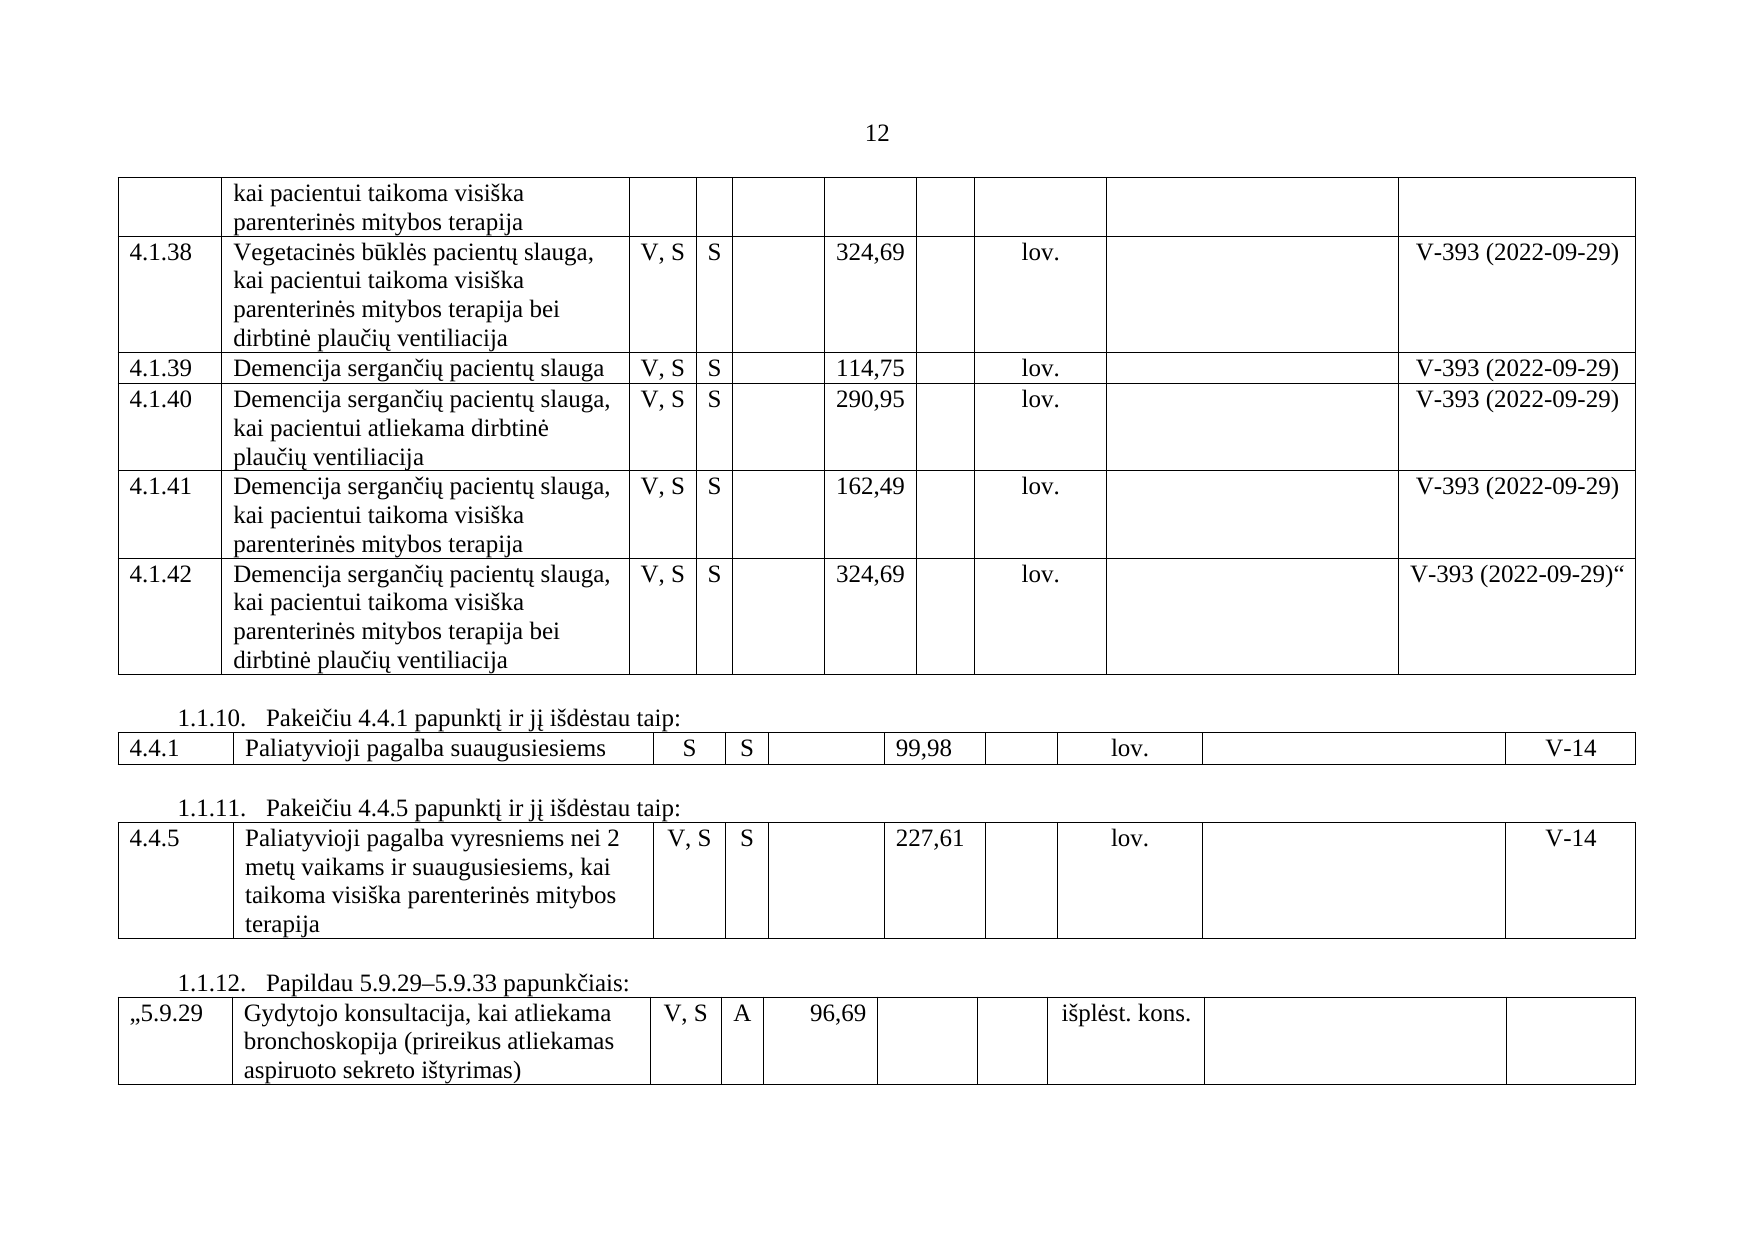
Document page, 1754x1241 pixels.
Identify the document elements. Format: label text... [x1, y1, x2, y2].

table_cell [1107, 471, 1398, 558]
table_cell Demencija sergančių pacientų slauga, kai pacientui taikoma visiška parenterinės mitybos terapija [222, 471, 629, 558]
table_cell 324,69 [825, 559, 916, 674]
table_header Gydytojo konsultacija, kai atliekama bronchoskopija (prireikus atliekamas aspiruoto sekreto ištyrimas) [233, 998, 650, 1084]
table_header V, S [654, 823, 725, 938]
table_cell Demencija sergančių pacientų slauga, kai pacientui atliekama dirbtinė plaučių ventiliacija [222, 384, 629, 470]
table_header išplėst. kons. [1048, 998, 1204, 1084]
table_header [1203, 823, 1505, 938]
table_cell [917, 471, 974, 558]
table_cell 4.1.40 [119, 384, 221, 470]
text 1.1.10. Pakeičiu 4.4.1 papunktį ir jį išdėstau taip: [177, 703, 1636, 732]
text 1.1.12. Papildau 5.9.29–5.9.33 papunkčiais: [177, 968, 1636, 997]
table_header lov. [1058, 823, 1202, 938]
table_cell 4.1.39 [119, 353, 221, 383]
table_cell Demencija sergančių pacientų slauga, kai pacientui taikoma visiška parenterinės mitybos terapija bei dirbtinė plaučių ventiliacija [222, 559, 629, 674]
table_cell 162,49 [825, 471, 916, 558]
table_cell [1107, 178, 1398, 236]
table_header A [722, 998, 763, 1084]
table_cell [917, 237, 974, 352]
table_cell [733, 353, 824, 383]
table_cell S [697, 237, 732, 352]
table_header Paliatyvioji pagalba vyresniems nei 2 metų vaikams ir suaugusiesiems, kai taikoma visiška parenterinės mitybos terapija [234, 823, 653, 938]
table_header [1205, 998, 1506, 1084]
table_header V-14 [1506, 733, 1635, 763]
table_cell V-393 (2022-09-29) [1399, 353, 1635, 383]
table_header [986, 823, 1057, 938]
table_cell [917, 384, 974, 470]
table_header [1203, 733, 1505, 763]
table_cell lov. [975, 237, 1106, 352]
table_cell S [697, 353, 732, 383]
table_cell S [697, 559, 732, 674]
table_cell lov. [975, 353, 1106, 383]
table_header „5.9.29 [119, 998, 232, 1084]
table_cell [630, 178, 696, 236]
table_header 99,98 [885, 733, 985, 763]
table_cell [917, 178, 974, 236]
table_cell V, S [630, 353, 696, 383]
table_cell lov. [975, 559, 1106, 674]
table_cell [917, 559, 974, 674]
table_cell [1107, 237, 1398, 352]
table_header V-14 [1506, 823, 1635, 938]
table_cell V, S [630, 559, 696, 674]
table_header Paliatyvioji pagalba suaugusiesiems [234, 733, 653, 763]
table_cell [1399, 178, 1635, 236]
table_header 227,61 [885, 823, 985, 938]
table_cell 290,95 [825, 384, 916, 470]
table_cell [733, 237, 824, 352]
table_header [978, 998, 1047, 1084]
text 1.1.11. Pakeičiu 4.4.5 papunktį ir jį išdėstau taip: [177, 793, 1636, 822]
table_cell 324,69 [825, 237, 916, 352]
table_header lov. [1058, 733, 1202, 763]
table_cell V-393 (2022-09-29) [1399, 471, 1635, 558]
table_cell [975, 178, 1106, 236]
table_cell V-393 (2022-09-29)“ [1399, 559, 1635, 674]
table_cell [697, 178, 732, 236]
table_cell [1107, 353, 1398, 383]
table_cell 4.1.41 [119, 471, 221, 558]
table_cell lov. [975, 384, 1106, 470]
table_cell 4.1.42 [119, 559, 221, 674]
table_cell [119, 178, 221, 236]
table_header [1507, 998, 1635, 1084]
table_header 96,69 [764, 998, 877, 1084]
table_header S [726, 823, 768, 938]
table_cell Demencija sergančių pacientų slauga [222, 353, 629, 383]
table_cell [733, 559, 824, 674]
table_cell kai pacientui taikoma visiška parenterinės mitybos terapija [222, 178, 629, 236]
table_cell [825, 178, 916, 236]
table_header [878, 998, 977, 1084]
table_header V, S [651, 998, 721, 1084]
table_header 4.4.1 [119, 733, 233, 763]
table_cell lov. [975, 471, 1106, 558]
table_header [769, 733, 884, 763]
table_cell V, S [630, 237, 696, 352]
table_header [986, 733, 1057, 763]
table_cell V, S [630, 471, 696, 558]
table_cell V-393 (2022-09-29) [1399, 384, 1635, 470]
table_cell 114,75 [825, 353, 916, 383]
table_cell [1107, 559, 1398, 674]
table_header 4.4.5 [119, 823, 233, 938]
table_header [769, 823, 884, 938]
table_cell V, S [630, 384, 696, 470]
table_cell [1107, 384, 1398, 470]
table_cell [733, 178, 824, 236]
table_cell V-393 (2022-09-29) [1399, 237, 1635, 352]
table_cell S [697, 471, 732, 558]
table_cell S [697, 384, 732, 470]
table_cell [917, 353, 974, 383]
table_header S [654, 733, 725, 763]
table_cell [733, 471, 824, 558]
table_cell 4.1.38 [119, 237, 221, 352]
table_cell [733, 384, 824, 470]
table_cell Vegetacinės būklės pacientų slauga, kai pacientui taikoma visiška parenterinės mitybos terapija bei dirbtinė plaučių ventiliacija [222, 237, 629, 352]
table_header S [726, 733, 768, 763]
